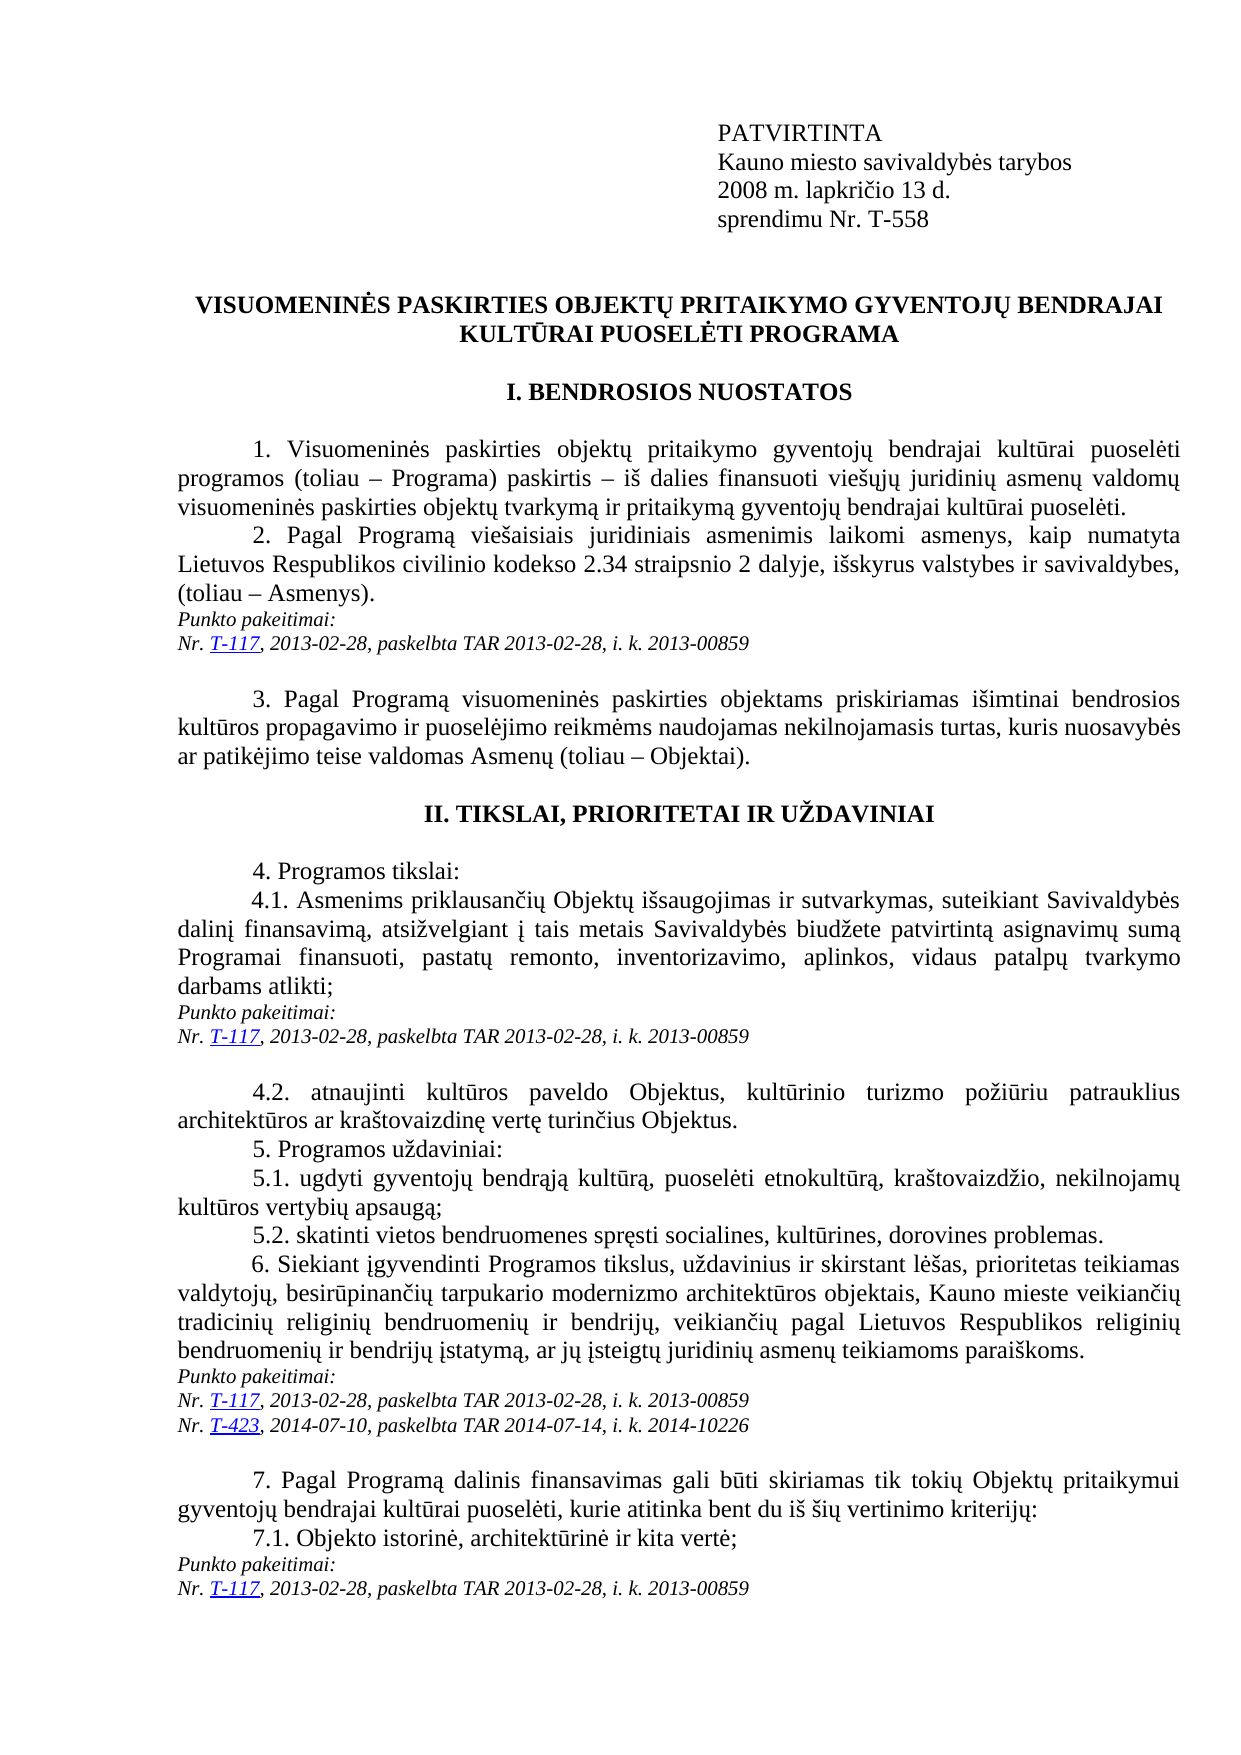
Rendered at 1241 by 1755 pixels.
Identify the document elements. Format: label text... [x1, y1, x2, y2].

text 5. Programos uždaviniai: [177, 1134, 1181, 1163]
text Punkto pakeitimai: [177, 1000, 1181, 1024]
text 7.1. Objekto istorinė, architektūrinė ir kita vertė; [177, 1523, 1181, 1552]
text 4. Programos tikslai: [177, 856, 1181, 885]
text Punkto pakeitimai: [177, 1364, 1181, 1388]
text 4.1. Asmenims priklausančių Objektų išsaugojimas ir sutvarkymas, suteikiant Savivaldybės dalinį finansavimą, atsižvelgiant į tais metais Savivaldybės biudžete patvirtintą asignavimų sumą Programai finansuoti, pastatų remonto, inventorizavimo, aplinkos, vidaus patalpų tvarkymo darbams atlikti; [177, 885, 1181, 1000]
text Punkto pakeitimai: [177, 1552, 1181, 1576]
text PATVIRTINTA [717, 118, 1181, 147]
text Kauno miesto savivaldybės tarybos [717, 147, 1181, 176]
text I. BENDROSIOS NUOSTATOS [177, 377, 1181, 406]
text 5.2. skatinti vietos bendruomenes spręsti socialines, kultūrines, dorovines problemas. [177, 1221, 1181, 1249]
text 5.1. ugdyti gyventojų bendrąją kultūrą, puoselėti etnokultūrą, kraštovaizdžio, nekilnojamų kultūros vertybių apsaugą; [177, 1163, 1181, 1221]
text 7. Pagal Programą dalinis finansavimas gali būti skiriamas tik tokių Objektų pritaikymui gyventojų bendrajai kultūrai puoselėti, kurie atitinka bent du iš šių vertinimo kriterijų: [177, 1465, 1181, 1523]
text 1. Visuomeninės paskirties objektų pritaikymo gyventojų bendrajai kultūrai puoselėti programos (toliau – Programa) paskirtis – iš dalies finansuoti viešųjų juridinių asmenų valdomų visuomeninės paskirties objektų tvarkymą ir pritaikymą gyventojų bendrajai kultūrai puoselėti. [177, 434, 1181, 521]
text 6. Siekiant įgyvendinti Programos tikslus, uždavinius ir skirstant lėšas, prioritetas teikiamas valdytojų, besirūpinančių tarpukario modernizmo architektūros objektais, Kauno mieste veikiančių tradicinių religinių bendruomenių ir bendrijų, veikiančių pagal Lietuvos Respublikos religinių bendruomenių ir bendrijų įstatymą, ar jų įsteigtų juridinių asmenų teikiamoms paraiškoms. [177, 1249, 1181, 1364]
text sprendimu Nr. T-558 [717, 204, 1181, 233]
text 3. Pagal Programą visuomeninės paskirties objektams priskiriamas išimtinai bendrosios kultūros propagavimo ir puoselėjimo reikmėms naudojamas nekilnojamasis turtas, kuris nuosavybės ar patikėjimo teise valdomas Asmenų (toliau – Objektai). [177, 684, 1181, 770]
text 2. Pagal Programą viešaisiais juridiniais asmenimis laikomi asmenys, kaip numatyta Lietuvos Respublikos civilinio kodekso 2.34 straipsnio 2 dalyje, išskyrus valstybes ir savivaldybes, (toliau – Asmenys). [177, 521, 1181, 607]
text Nr. T-117, 2013-02-28, paskelbta TAR 2013-02-28, i. k. 2013-00859 [177, 631, 1181, 655]
text II. TIKSLAI, PRIORITETAI IR UŽDAVINIAI [177, 799, 1181, 827]
text Nr. T-117, 2013-02-28, paskelbta TAR 2013-02-28, i. k. 2013-00859 [177, 1388, 1181, 1412]
text VISUOMENINĖS PASKIRTIES OBJEKTŲ PRITAIKYMO GYVENTOJŲ BENDRAJAI KULTŪRAI PUOSELĖTI PROGRAMA [177, 291, 1181, 348]
text Nr. T-423, 2014-07-10, paskelbta TAR 2014-07-14, i. k. 2014-10226 [177, 1412, 1181, 1437]
text 2008 m. lapkričio 13 d. [717, 176, 1181, 204]
text Nr. T-117, 2013-02-28, paskelbta TAR 2013-02-28, i. k. 2013-00859 [177, 1024, 1181, 1048]
text Punkto pakeitimai: [177, 607, 1181, 631]
text 4.2. atnaujinti kultūros paveldo Objektus, kultūrinio turizmo požiūriu patrauklius architektūros ar kraštovaizdinę vertę turinčius Objektus. [177, 1077, 1181, 1134]
text Nr. T-117, 2013-02-28, paskelbta TAR 2013-02-28, i. k. 2013-00859 [177, 1576, 1181, 1600]
